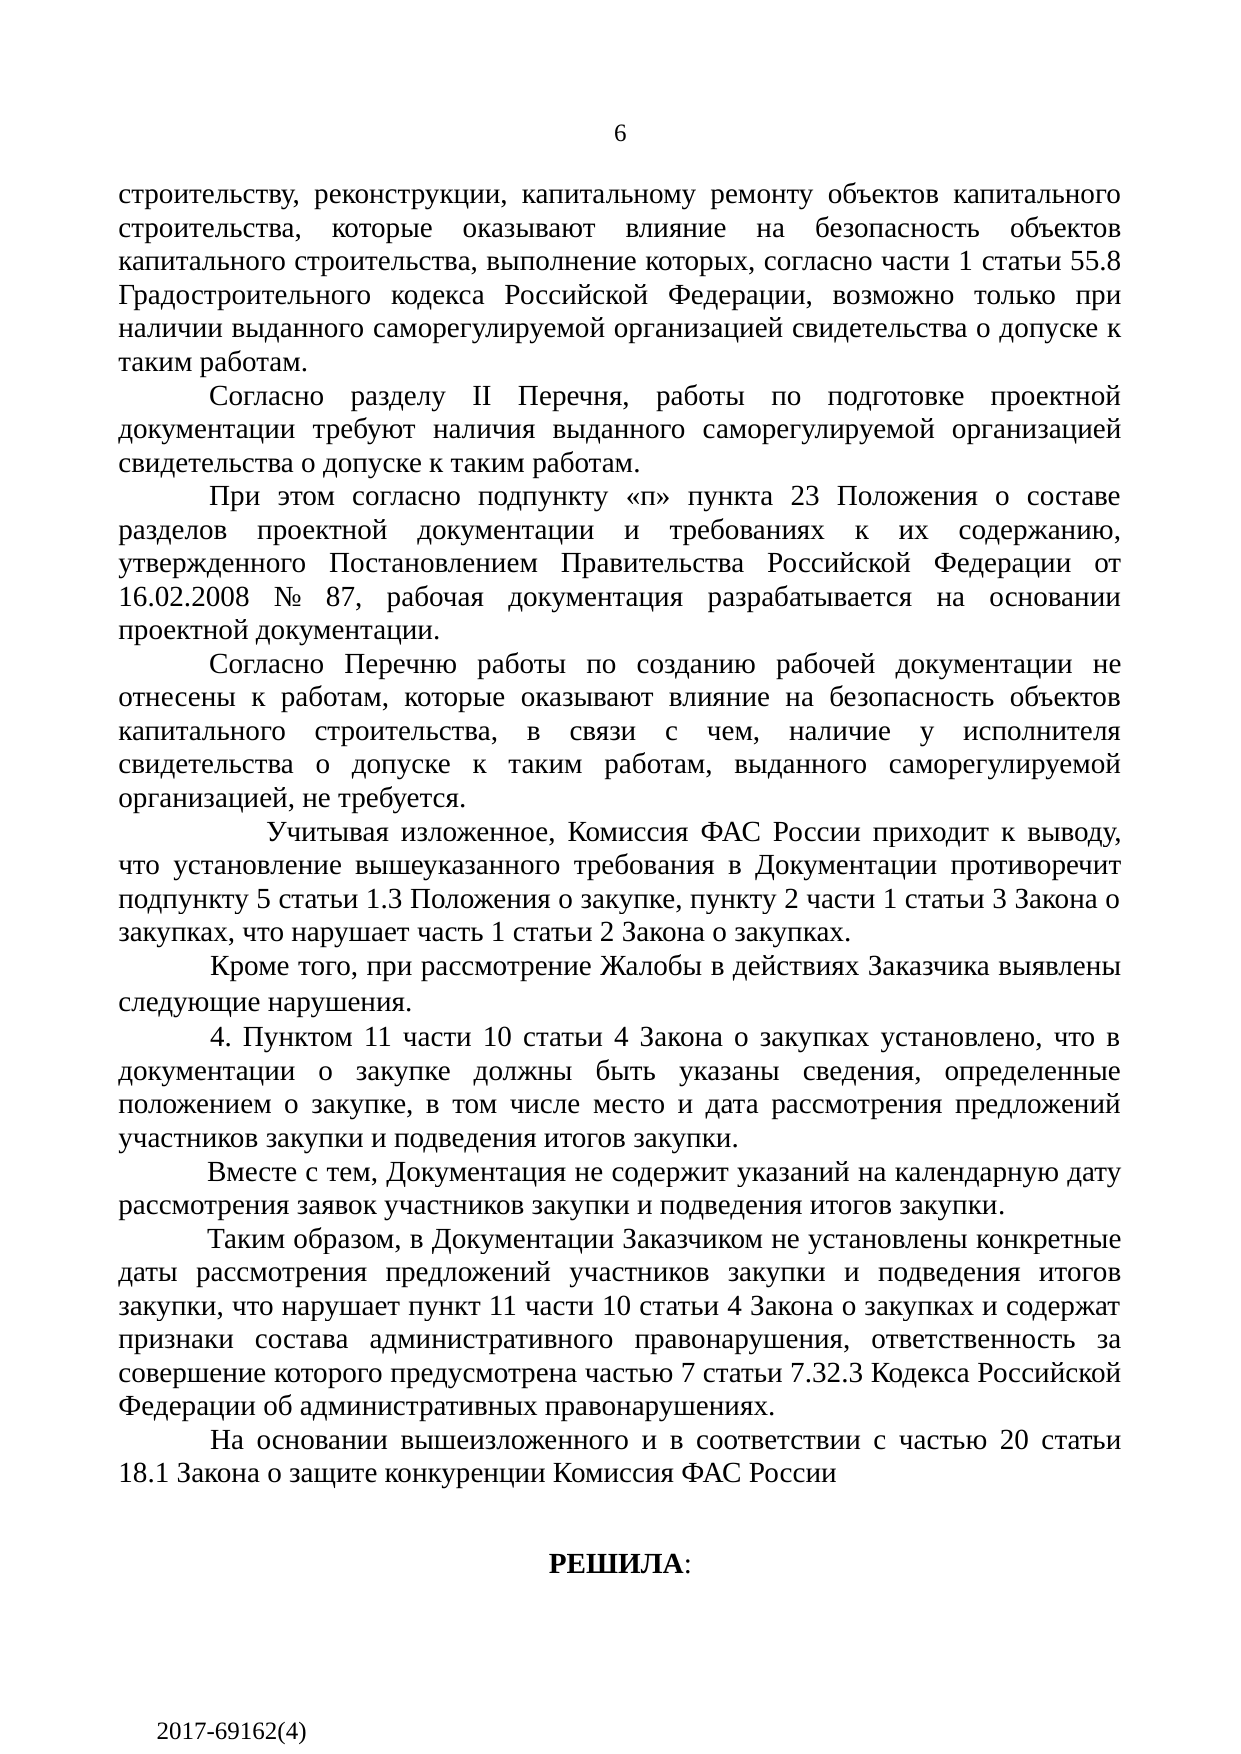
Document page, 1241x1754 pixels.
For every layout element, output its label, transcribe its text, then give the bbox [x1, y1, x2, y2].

text Учитывая изложенное, Комиссия ФАС России приходит к выводу, что установление вышеуказанного требования в Документации противоречит подпункту 5 статьи 1.3 Положения о закупке, пункту 2 части 1 статьи 3 Закона о закупках, что нарушает часть 1 статьи 2 Закона о закупках. [118, 814, 1122, 948]
text Вместе с тем, Документация не содержит указаний на календарную дату рассмотрения заявок участников закупки и подведения итогов закупки. [118, 1154, 1122, 1221]
text Кроме того, при рассмотрение Жалобы в действиях Заказчика выявлены следующие нарушения. [118, 948, 1122, 1017]
text строительству, реконструкции, капитальному ремонту объектов капитального строительства, которые оказывают влияние на безопасность объектов капитального строительства, выполнение которых, согласно части 1 статьи 55.8 Градостроительного кодекса Российской Федерации, возможно только при наличии выданного саморегулируемой организацией свидетельства о допуске к таким работам. [118, 176, 1122, 378]
text Согласно Перечню работы по созданию рабочей документации не отнесены к работам, которые оказывают влияние на безопасность объектов капитального строительства, в связи с чем, наличие у исполнителя свидетельства о допуске к таким работам, выданного саморегулируемой организацией, не требуется. [118, 646, 1122, 814]
text Таким образом, в Документации Заказчиком не установлены конкретные даты рассмотрения предложений участников закупки и подведения итогов закупки, что нарушает пункт 11 части 10 статьи 4 Закона о закупках и содержат признаки состава административного правонарушения, ответственность за совершение которого предусмотрена частью 7 статьи 7.32.3 Кодекса Российской Федерации об административных правонарушениях. [118, 1221, 1122, 1422]
text 4. Пунктом 11 части 10 статьи 4 Закона о закупках установлено, что в документации о закупке должны быть указаны сведения, определенные положением о закупке, в том числе место и дата рассмотрения предложений участников закупки и подведения итогов закупки. [118, 1019, 1122, 1154]
text Согласно разделу II Перечня, работы по подготовке проектной документации требуют наличия выданного саморегулируемой организацией свидетельства о допуске к таким работам. [118, 378, 1122, 478]
text При этом согласно подпункту «п» пункта 23 Положения о составе разделов проектной документации и требованиях к их содержанию, утвержденного Постановлением Правительства Российской Федерации от 16.02.2008 № 87, рабочая документация разрабатывается на основании проектной документации. [118, 478, 1122, 646]
text На основании вышеизложенного и в соответствии с частью 20 статьи 18.1 Закона о защите конкуренции Комиссия ФАС России [118, 1422, 1122, 1489]
text РЕШИЛА: [118, 1547, 1122, 1580]
